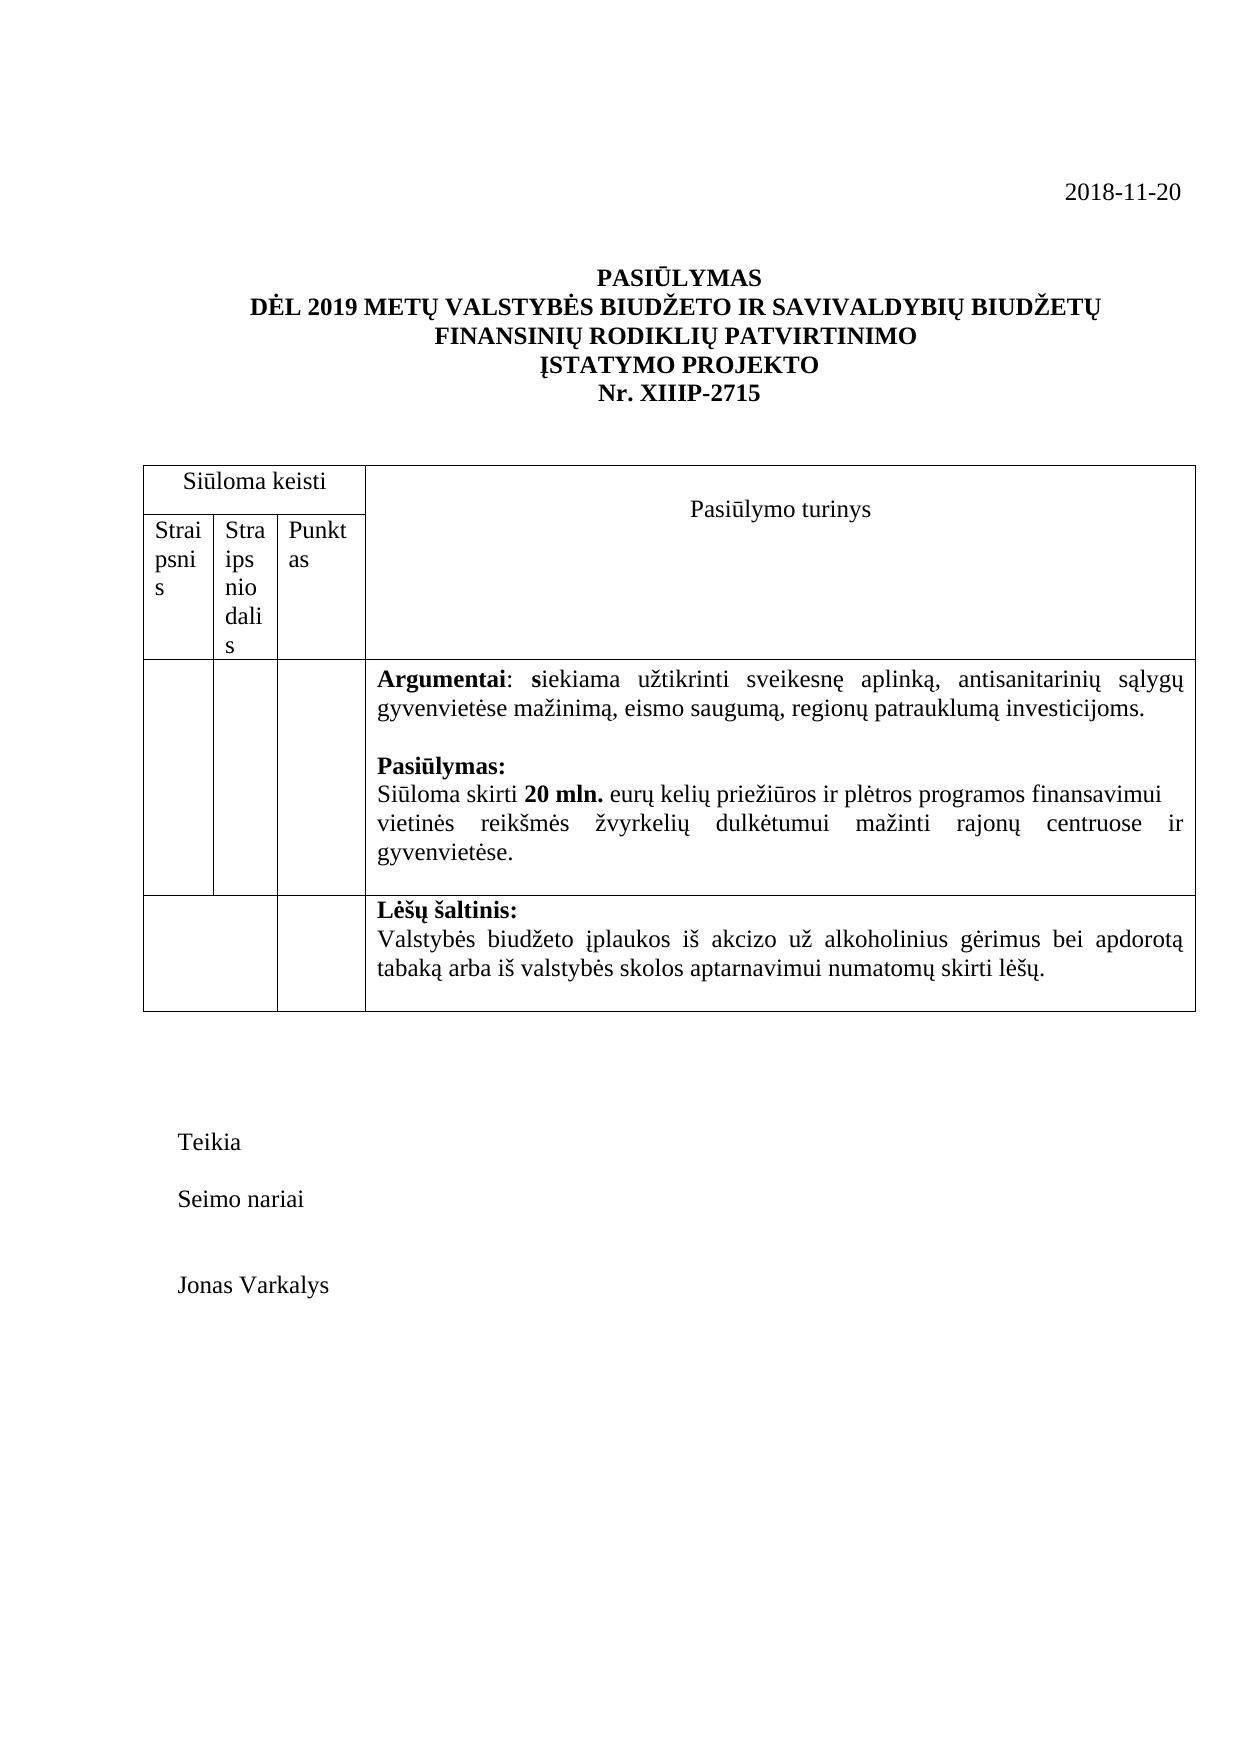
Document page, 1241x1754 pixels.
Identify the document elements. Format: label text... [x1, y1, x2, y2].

text DĖL 2019 METŲ VALSTYBĖS BIUDŽETO IR SAVIVALDYBIŲ BIUDŽETŲ [177, 292, 1181, 321]
table_cell [278, 896, 365, 1011]
table_cell [144, 660, 213, 894]
table_cell Straipsnio dalis [214, 515, 277, 659]
text Nr. XIIIP-2715 [177, 378, 1181, 407]
text Teikia [177, 1127, 1181, 1155]
table_cell Lėšų šaltinis: Valstybės biudžeto įplaukos iš akcizo už alkoholinius gėrimus bei apdorotą tabaką arba iš valstybės skolos aptarnavimui numatomų skirti lėšų. [366, 896, 1195, 1011]
table_header Siūloma keisti [144, 466, 365, 514]
table_cell [214, 660, 277, 894]
table_cell [144, 896, 277, 1011]
text Seimo nariai [177, 1184, 1181, 1213]
table_cell Punktas [278, 515, 365, 659]
table_header Pasiūlymo turinys [366, 466, 1195, 659]
text 2018-11-20 [177, 177, 1181, 206]
text ĮSTATYMO PROJEKTO [177, 350, 1181, 378]
text Jonas Varkalys [177, 1270, 1181, 1299]
table_cell Straipsnis [144, 515, 213, 659]
table_cell [278, 660, 365, 894]
table_cell Argumentai: siekiama užtikrinti sveikesnę aplinką, antisanitarinių sąlygų gyvenvietėse mažinimą, eismo saugumą, regionų patrauklumą investicijoms. Pasiūlymas: Siūloma skirti 20 mln. eurų kelių priežiūros ir plėtros programos finansavimui vietinės reikšmės žvyrkelių dulkėtumui mažinti rajonų centruose ir gyvenvietėse. [366, 660, 1195, 894]
text FINANSINIŲ RODIKLIŲ PATVIRTINIMO [177, 321, 1181, 350]
text PASIŪLYMAS [177, 263, 1181, 292]
